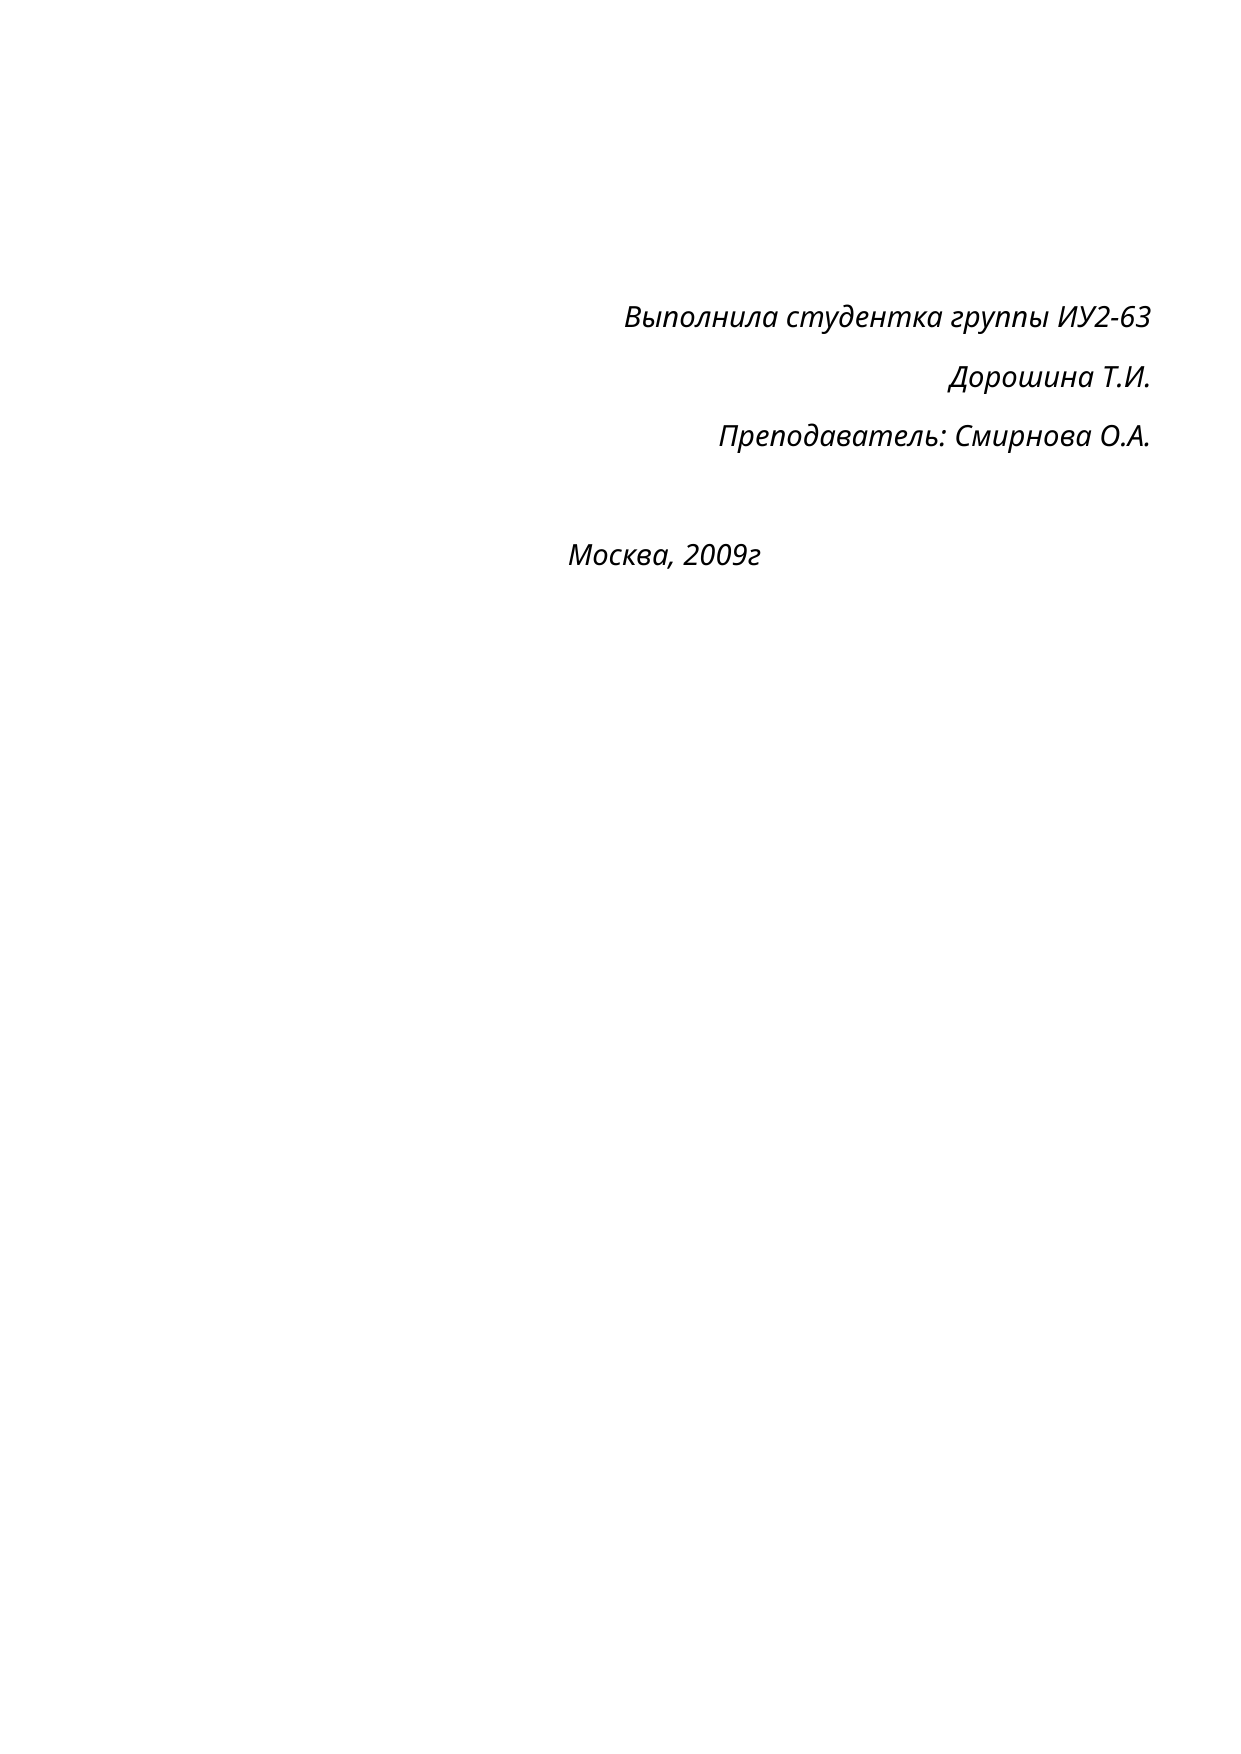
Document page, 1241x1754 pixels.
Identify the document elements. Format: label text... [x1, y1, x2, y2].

text Москва, 2009г [177, 534, 1152, 574]
text Преподаватель: Смирнова О.А. [177, 416, 1152, 455]
text Выполнила студентка группы ИУ2-63 [177, 297, 1152, 336]
text Дорошина Т.И. [177, 356, 1152, 396]
